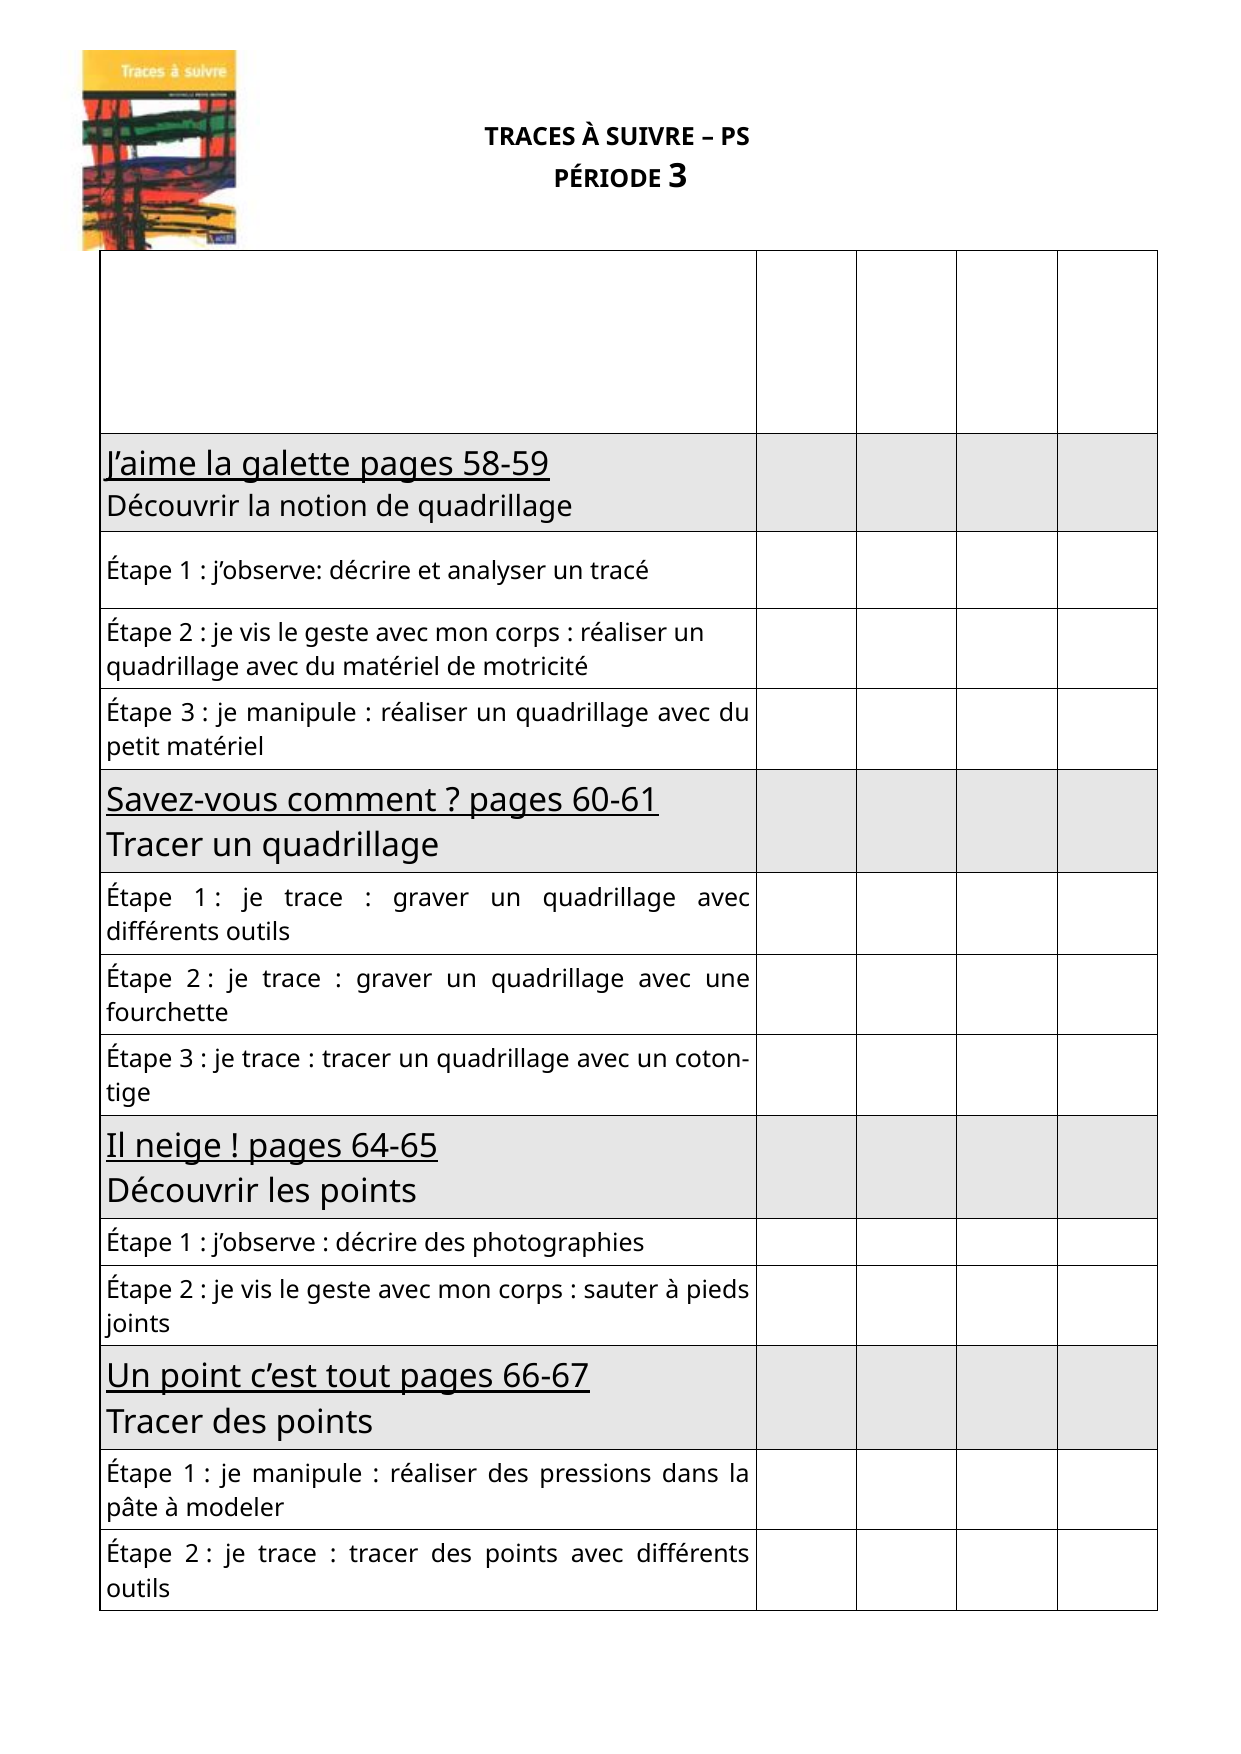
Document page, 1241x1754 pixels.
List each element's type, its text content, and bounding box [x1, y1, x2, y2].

table_cell [857, 873, 956, 954]
table_header [957, 251, 1057, 433]
table_cell [857, 434, 956, 531]
table_cell [857, 770, 956, 872]
table_cell [957, 1346, 1057, 1449]
table_cell [757, 770, 856, 872]
table_cell [857, 955, 956, 1034]
picture [60, 50, 260, 251]
table_cell Étape 1 : j’observe : décrire des photographies [101, 1219, 756, 1265]
table_cell [1058, 873, 1157, 954]
table_cell [1058, 770, 1157, 872]
table_cell Étape 3 : je trace : tracer un quadrillage avec un coton-tige [101, 1035, 756, 1115]
table_cell [957, 1116, 1057, 1218]
table_cell Étape 2 : je vis le geste avec mon corps : sauter à pieds joints [101, 1266, 756, 1345]
table_cell [757, 1346, 856, 1449]
table_cell [1058, 609, 1157, 688]
text TRACES À SUIVRE – PS [260, 118, 1122, 152]
table_cell [957, 689, 1057, 769]
table_cell [1058, 532, 1157, 607]
table_cell [1058, 689, 1157, 769]
table_cell [857, 532, 956, 607]
table_cell [1058, 434, 1157, 531]
table_header [757, 251, 856, 433]
table_cell [1058, 1346, 1157, 1449]
table_cell [757, 1450, 856, 1529]
table_cell [757, 532, 856, 607]
table_cell Il neige ! pages 64-65 Découvrir les points [101, 1116, 756, 1218]
table_cell [857, 1266, 956, 1345]
table_cell [757, 1116, 856, 1218]
table_cell [1058, 1450, 1157, 1529]
table_cell [957, 532, 1057, 607]
table_cell [857, 1346, 956, 1449]
text PÉRIODE 3 [260, 152, 1122, 198]
table_cell Savez-vous comment ? pages 60-61 Tracer un quadrillage [101, 770, 756, 872]
table_cell [757, 955, 856, 1034]
table_cell [957, 770, 1057, 872]
table_cell [957, 434, 1057, 531]
table_cell [757, 1266, 856, 1345]
table_cell J’aime la galette pages 58-59 Découvrir la notion de quadrillage [101, 434, 756, 531]
table_cell [957, 955, 1057, 1034]
table_cell [757, 1530, 856, 1610]
table_cell [857, 609, 956, 688]
table_cell Étape 1 : je trace : graver un quadrillage avec différents outils [101, 873, 756, 954]
table_cell Étape 3 : je manipule : réaliser un quadrillage avec du petit matériel [101, 689, 756, 769]
table_header [101, 251, 756, 433]
table_cell [857, 689, 956, 769]
table_cell [957, 1530, 1057, 1610]
table_cell [857, 1450, 956, 1529]
table_cell [957, 1035, 1057, 1115]
table_cell [757, 609, 856, 688]
table_cell [857, 1116, 956, 1218]
table_cell [757, 1035, 856, 1115]
table_cell [1058, 1035, 1157, 1115]
table_cell [1058, 1116, 1157, 1218]
table_cell [1058, 955, 1157, 1034]
table_cell [757, 873, 856, 954]
table_cell [1058, 1530, 1157, 1610]
table_cell Étape 1 : j’observe: décrire et analyser un tracé [101, 532, 756, 607]
table_cell [957, 609, 1057, 688]
table_cell Étape 2 : je vis le geste avec mon corps : réaliser un quadrillage avec du matériel de motricité [101, 609, 756, 688]
table_cell Étape 1 : je manipule : réaliser des pressions dans la pâte à modeler [101, 1450, 756, 1529]
table_cell [757, 689, 856, 769]
table_cell Étape 2 : je trace : graver un quadrillage avec une fourchette [101, 955, 756, 1034]
table_cell [857, 1219, 956, 1265]
table_cell Étape 2 : je trace : tracer des points avec différents outils [101, 1530, 756, 1610]
table_cell [857, 1035, 956, 1115]
table_header [857, 251, 956, 433]
table_cell [957, 1450, 1057, 1529]
table_header [1058, 251, 1157, 433]
table_cell [957, 1266, 1057, 1345]
table_cell Un point c’est tout pages 66-67 Tracer des points [101, 1346, 756, 1449]
table_cell [957, 873, 1057, 954]
table_cell [757, 434, 856, 531]
table_cell [1058, 1266, 1157, 1345]
table_cell [757, 1219, 856, 1265]
table_cell [1058, 1219, 1157, 1265]
table_cell [857, 1530, 956, 1610]
table_cell [957, 1219, 1057, 1265]
